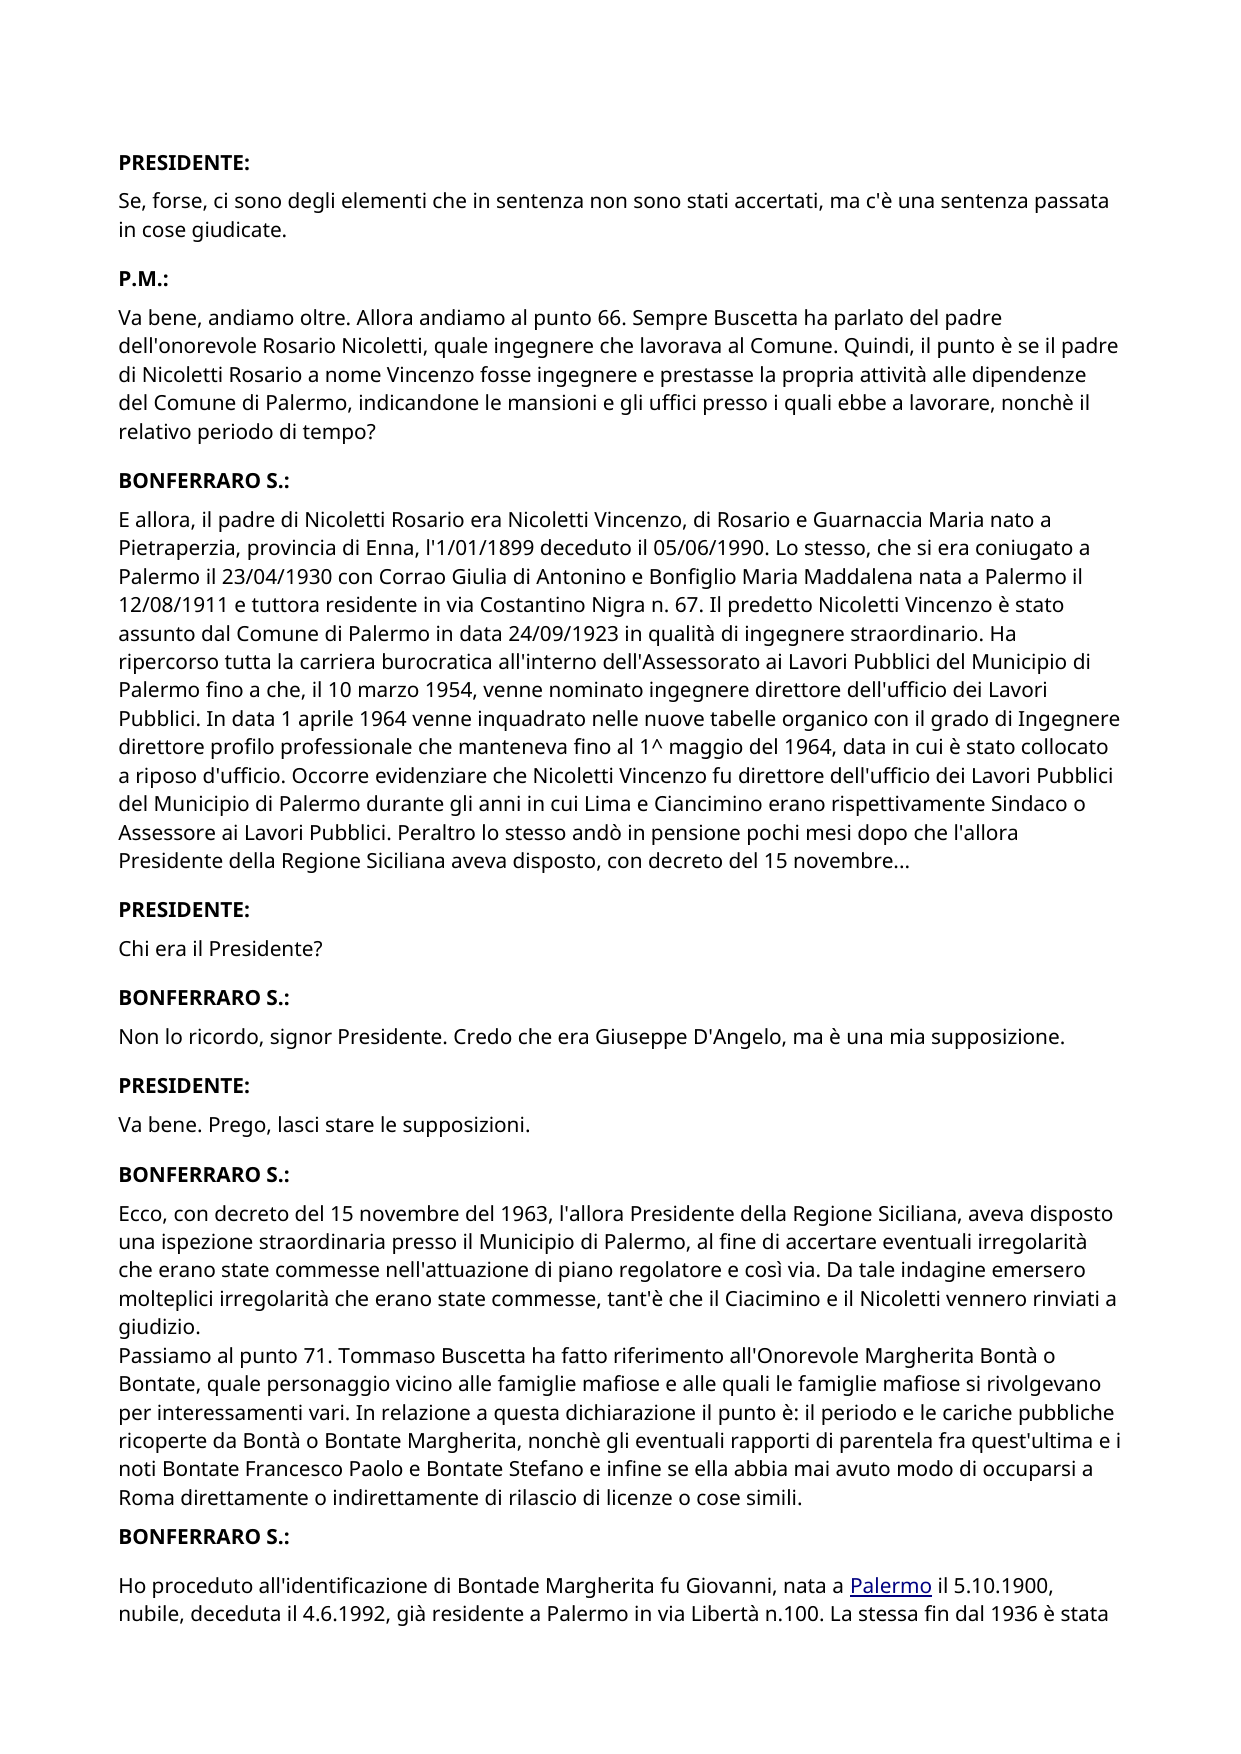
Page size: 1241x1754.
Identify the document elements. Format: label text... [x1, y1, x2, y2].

text PRESIDENTE: [118, 1072, 1122, 1100]
text Chi era il Presidente? [118, 934, 1122, 963]
text PRESIDENTE: [118, 148, 1122, 176]
text BONFERRARO S.: [118, 1160, 1122, 1188]
text Va bene, andiamo oltre. Allora andiamo al punto 66. Sempre Buscetta ha parlato del padre dell'onorevole Rosario Nicoletti, quale ingegnere che lavorava al Comune. Quindi, il punto è se il padre di Nicoletti Rosario a nome Vincenzo fosse ingegnere e prestasse la propria attività alle dipendenze del Comune di Palermo, indicandone le mansioni e gli uffici presso i quali ebbe a lavorare, nonchè il relativo periodo di tempo? [118, 303, 1122, 445]
text BONFERRARO S.: [118, 1522, 1122, 1550]
text BONFERRARO S.: [118, 983, 1122, 1012]
text PRESIDENTE: [118, 895, 1122, 924]
text Va bene. Prego, lasci stare le supposizioni. [118, 1111, 1122, 1139]
text Ecco, con decreto del 15 novembre del 1963, l'allora Presidente della Regione Siciliana, aveva disposto una ispezione straordinaria presso il Municipio di Palermo, al fine di accertare eventuali irregolarità che erano state commesse nell'attuazione di piano regolatore e così via. Da tale indagine emersero molteplici irregolarità che erano state commesse, tant'è che il Ciacimino e il Nicoletti vennero rinviati a giudizio. Passiamo al punto 71. Tommaso Buscetta ha fatto riferimento all'Onorevole Margherita Bontà o Bontate, quale personaggio vicino alle famiglie mafiose e alle quali le famiglie mafiose si rivolgevano per interessamenti vari. In relazione a questa dichiarazione il punto è: il periodo e le cariche pubbliche ricoperte da Bontà o Bontate Margherita, nonchè gli eventuali rapporti di parentela fra quest'ultima e i noti Bontate Francesco Paolo e Bontate Stefano e infine se ella abbia mai avuto modo di occuparsi a Roma direttamente o indirettamente di rilascio di licenze o cose simili. [118, 1199, 1122, 1511]
text Se, forse, ci sono degli elementi che in sentenza non sono stati accertati, ma c'è una sentenza passata in cose giudicate. [118, 186, 1122, 243]
text Ho proceduto all'identificazione di Bontade Margherita fu Giovanni, nata a Palermo il 5.10.1900, nubile, deceduta il 4.6.1992, già residente a Palermo in via Libertà n.100. La stessa fin dal 1936 è stata [118, 1571, 1122, 1628]
text E allora, il padre di Nicoletti Rosario era Nicoletti Vincenzo, di Rosario e Guarnaccia Maria nato a Pietraperzia, provincia di Enna, l'1/01/1899 deceduto il 05/06/1990. Lo stesso, che si era coniugato a Palermo il 23/04/1930 con Corrao Giulia di Antonino e Bonfiglio Maria Maddalena nata a Palermo il 12/08/1911 e tuttora residente in via Costantino Nigra n. 67. Il predetto Nicoletti Vincenzo è stato assunto dal Comune di Palermo in data 24/09/1923 in qualità di ingegnere straordinario. Ha ripercorso tutta la carriera burocratica all'interno dell'Assessorato ai Lavori Pubblici del Municipio di Palermo fino a che, il 10 marzo 1954, venne nominato ingegnere direttore dell'ufficio dei Lavori Pubblici. In data 1 aprile 1964 venne inquadrato nelle nuove tabelle organico con il grado di Ingegnere direttore profilo professionale che manteneva fino al 1^ maggio del 1964, data in cui è stato collocato a riposo d'ufficio. Occorre evidenziare che Nicoletti Vincenzo fu direttore dell'ufficio dei Lavori Pubblici del Municipio di Palermo durante gli anni in cui Lima e Ciancimino erano rispettivamente Sindaco o Assessore ai Lavori Pubblici. Peraltro lo stesso andò in pensione pochi mesi dopo che l'allora Presidente della Regione Siciliana aveva disposto, con decreto del 15 novembre... [118, 505, 1122, 874]
text BONFERRARO S.: [118, 466, 1122, 494]
text P.M.: [118, 264, 1122, 293]
text Non lo ricordo, signor Presidente. Credo che era Giuseppe D'Angelo, ma è una mia supposizione. [118, 1022, 1122, 1051]
